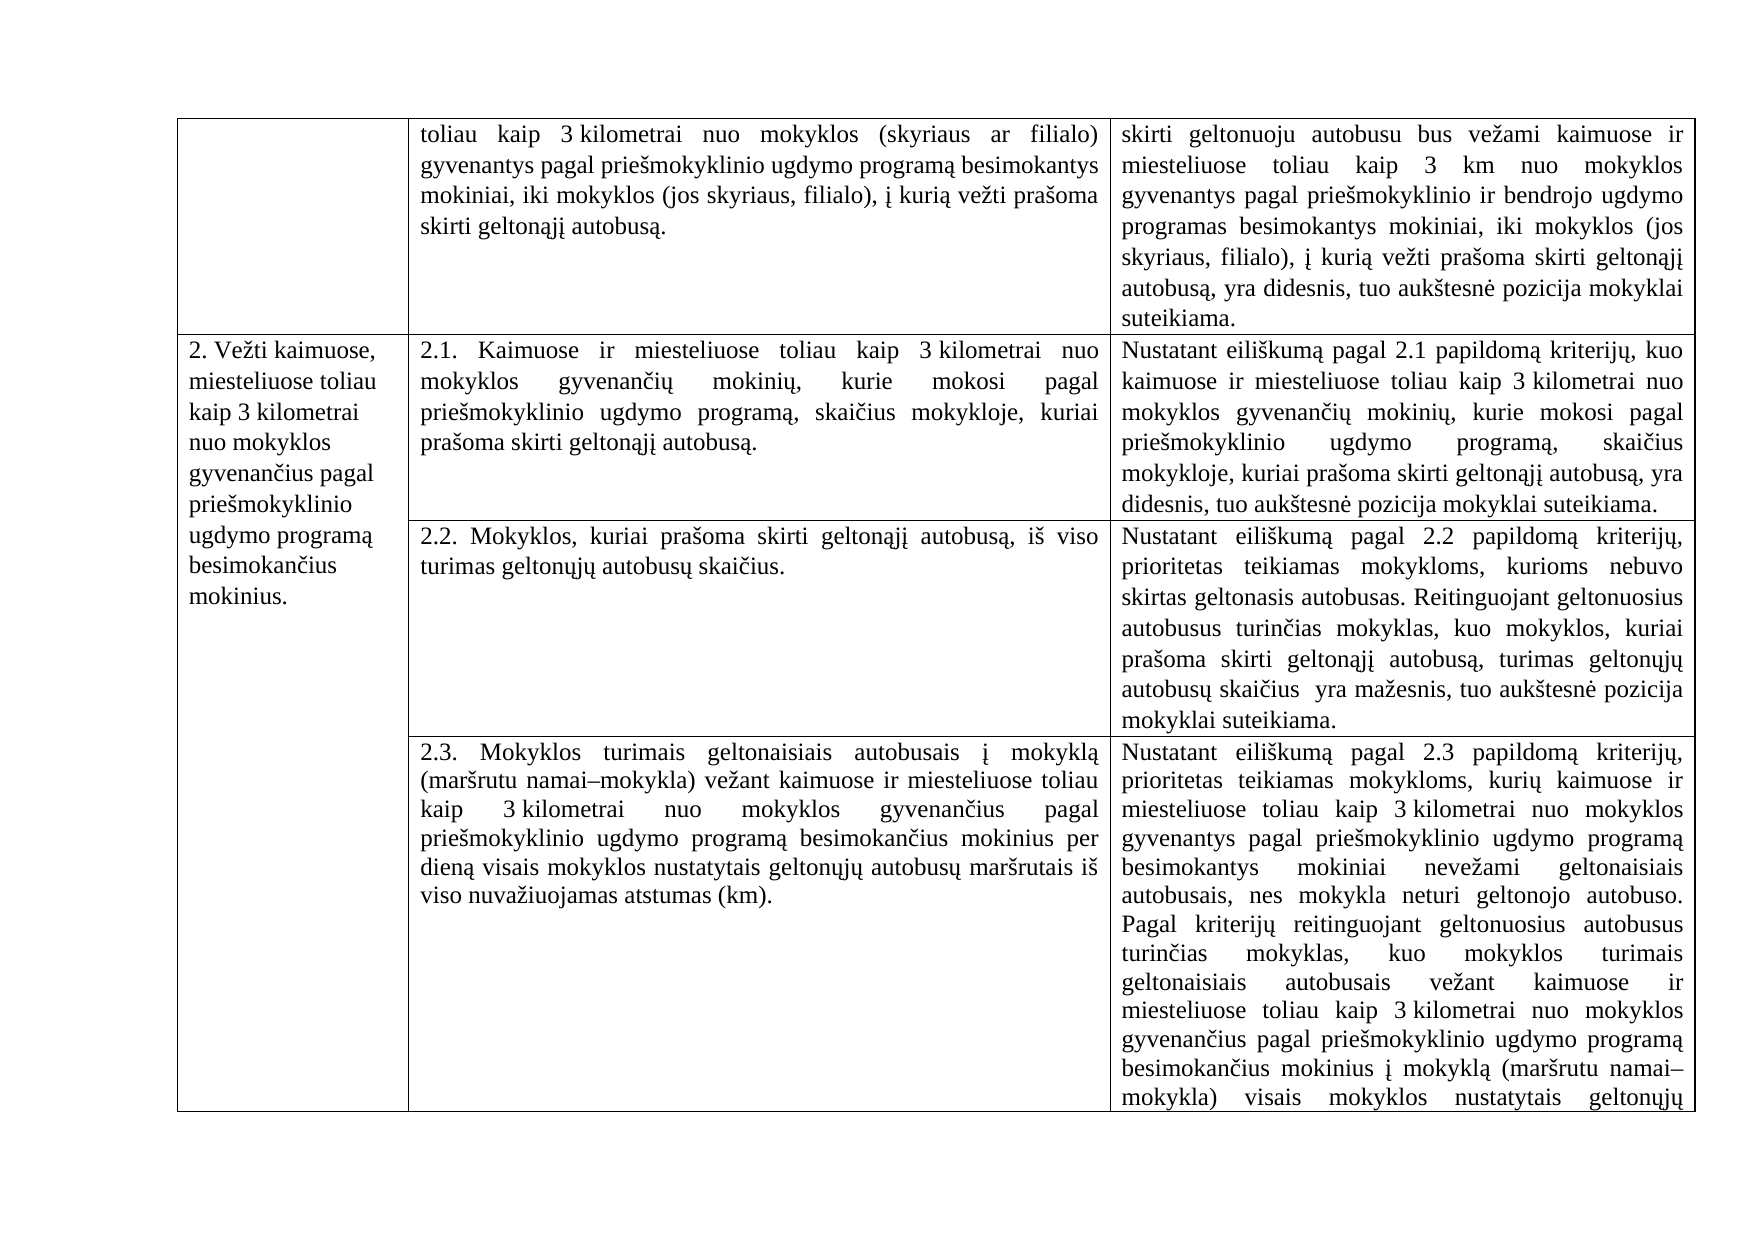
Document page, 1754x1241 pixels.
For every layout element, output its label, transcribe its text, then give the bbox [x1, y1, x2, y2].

table_cell 2.3. Mokyklos turimais geltonaisiais autobusais į mokyklą (maršrutu namai–mokykla) vežant kaimuose ir miesteliuose toliau kaip 3 kilometrai nuo mokyklos gyvenančius pagal priešmokyklinio ugdymo programą besimokančius mokinius per dieną visais mokyklos nustatytais geltonųjų autobusų maršrutais iš viso nuvažiuojamas atstumas (km). [409, 737, 1110, 1111]
table_cell Nustatant eiliškumą pagal 2.3 papildomą kriterijų, prioritetas teikiamas mokykloms, kurių kaimuose ir miesteliuose toliau kaip 3 kilometrai nuo mokyklos gyvenantys pagal priešmokyklinio ugdymo programą besimokantys mokiniai nevežami geltonaisiais autobusais, nes mokykla neturi geltonojo autobuso. Pagal kriterijų reitinguojant geltonuosius autobusus turinčias mokyklas, kuo mokyklos turimais geltonaisiais autobusais vežant kaimuose ir miesteliuose toliau kaip 3 kilometrai nuo mokyklos gyvenančius pagal priešmokyklinio ugdymo programą besimokančius mokinius į mokyklą (maršrutu namai–mokykla) visais mokyklos nustatytais geltonųjų [1111, 737, 1694, 1111]
table_cell skirti geltonuoju autobusu bus vežami kaimuose ir miesteliuose toliau kaip 3 km nuo mokyklos gyvenantys pagal priešmokyklinio ir bendrojo ugdymo programas besimokantys mokiniai, iki mokyklos (jos skyriaus, filialo), į kurią vežti prašoma skirti geltonąjį autobusą, yra didesnis, tuo aukštesnė pozicija mokyklai suteikiama. [1111, 119, 1694, 334]
table_cell toliau kaip 3 kilometrai nuo mokyklos (skyriaus ar filialo) gyvenantys pagal priešmokyklinio ugdymo programą besimokantys mokiniai, iki mokyklos (jos skyriaus, filialo), į kurią vežti prašoma skirti geltonąjį autobusą. [409, 119, 1110, 334]
table_cell 2.1. Kaimuose ir miesteliuose toliau kaip 3 kilometrai nuo mokyklos gyvenančių mokinių, kurie mokosi pagal priešmokyklinio ugdymo programą, skaičius mokykloje, kuriai prašoma skirti geltonąjį autobusą. [409, 335, 1110, 520]
table_cell Nustatant eiliškumą pagal 2.2 papildomą kriterijų, prioritetas teikiamas mokykloms, kurioms nebuvo skirtas geltonasis autobusas. Reitinguojant geltonuosius autobusus turinčias mokyklas, kuo mokyklos, kuriai prašoma skirti geltonąjį autobusą, turimas geltonųjų autobusų skaičius yra mažesnis, tuo aukštesnė pozicija mokyklai suteikiama. [1111, 521, 1694, 736]
table_cell 2.2. Mokyklos, kuriai prašoma skirti geltonąjį autobusą, iš viso turimas geltonųjų autobusų skaičius. [409, 521, 1110, 736]
table_cell Nustatant eiliškumą pagal 2.1 papildomą kriterijų, kuo kaimuose ir miesteliuose toliau kaip 3 kilometrai nuo mokyklos gyvenančių mokinių, kurie mokosi pagal priešmokyklinio ugdymo programą, skaičius mokykloje, kuriai prašoma skirti geltonąjį autobusą, yra didesnis, tuo aukštesnė pozicija mokyklai suteikiama. [1111, 335, 1694, 520]
table_cell 2. Vežti kaimuose, miesteliuose toliau kaip 3 kilometrai nuo mokyklos gyvenančius pagal priešmokyklinio ugdymo programą besimokančius mokinius. [178, 335, 408, 1111]
table_cell [178, 119, 408, 334]
